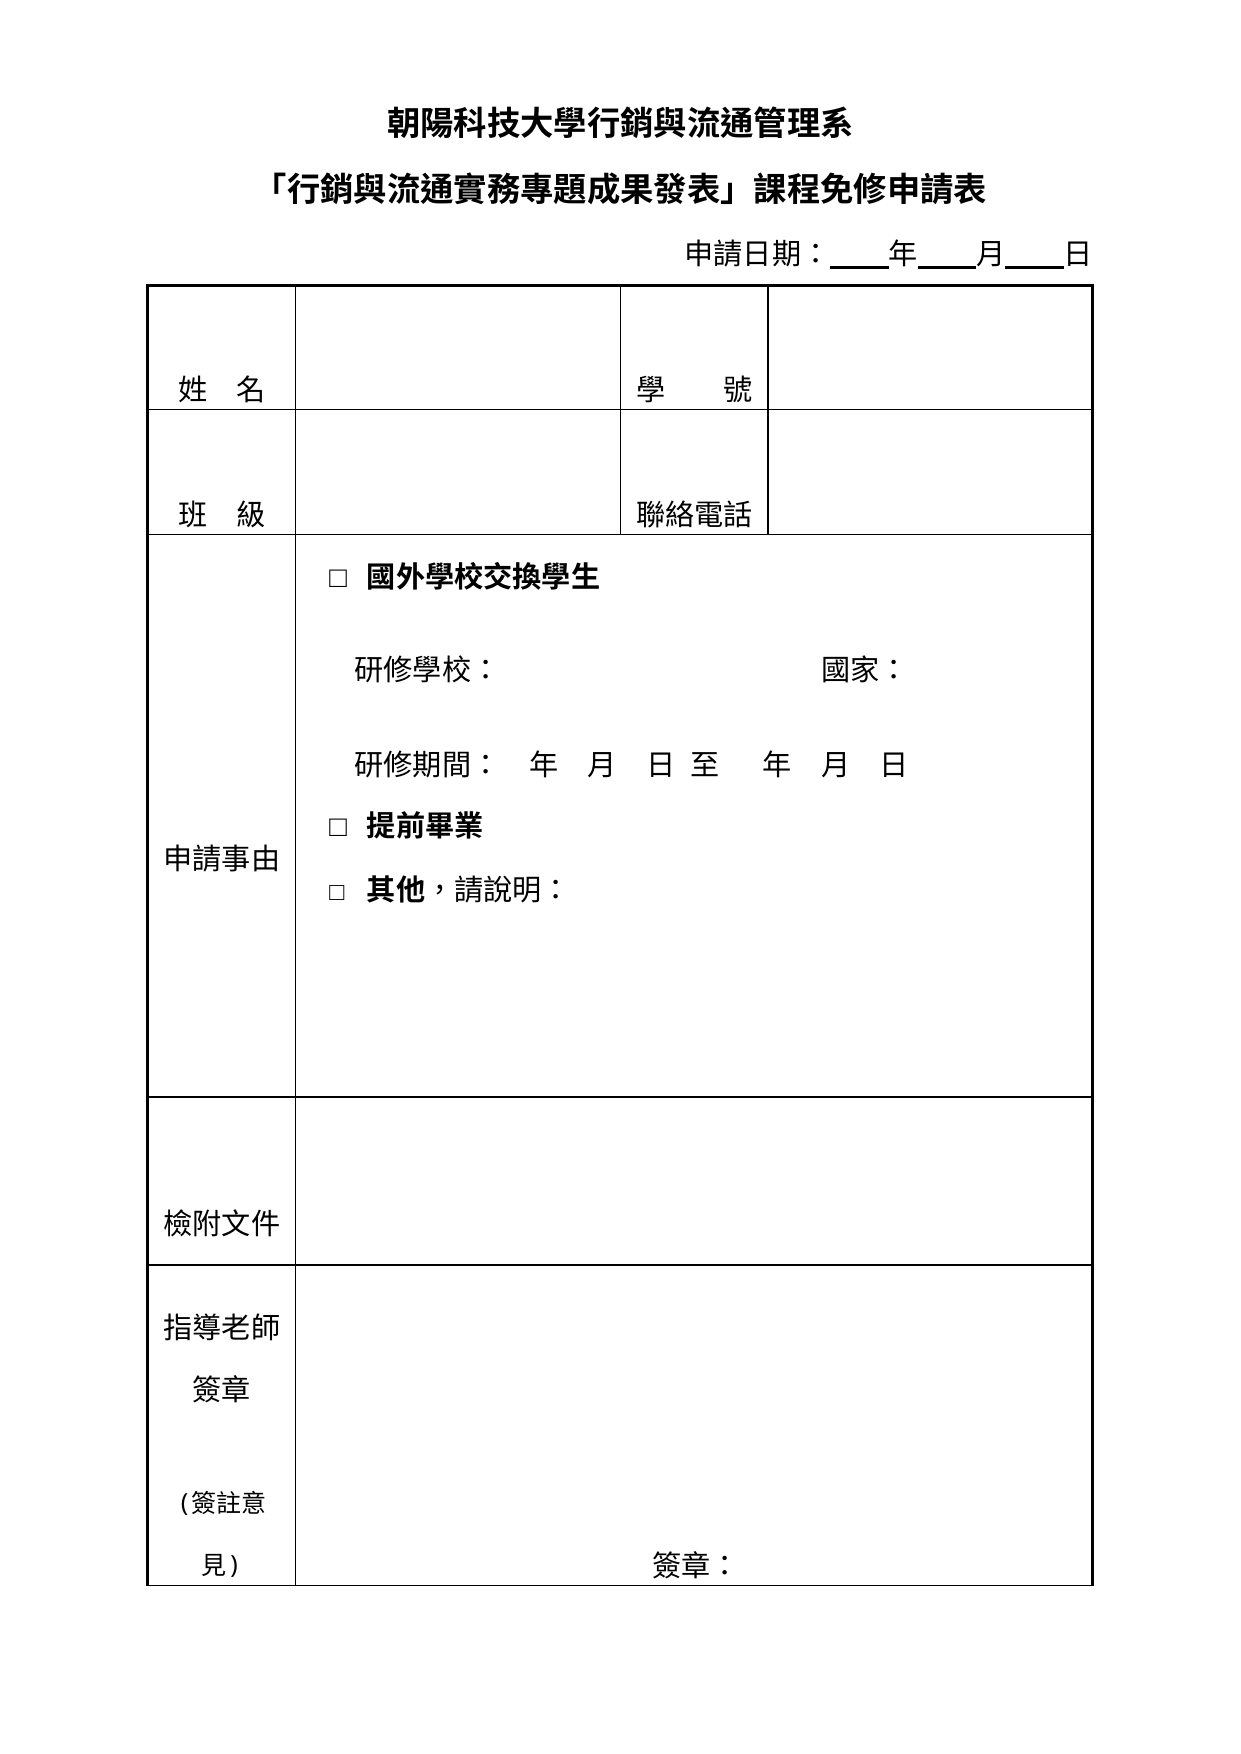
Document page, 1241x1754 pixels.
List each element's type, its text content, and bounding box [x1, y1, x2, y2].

text 「行銷與流通實務專題成果發表」課程免修申請表 [148, 163, 1092, 211]
text 朝陽科技大學行銷與流通管理系 [148, 96, 1092, 144]
table_header [769, 287, 1091, 409]
table_cell 檢附文件 [149, 1098, 295, 1264]
table_cell 聯絡電話 [621, 410, 767, 534]
table_cell 指導老師簽章 (簽註意見) [149, 1266, 295, 1585]
text 申請日期： 年 月 日 [148, 230, 1092, 272]
table_cell 班 級 [149, 410, 295, 534]
table_header 姓 名 [149, 287, 295, 409]
table_header [296, 287, 620, 409]
table_header 學 號 [621, 287, 767, 409]
table_cell [296, 410, 620, 534]
table_cell [296, 1098, 1091, 1264]
table_cell 國外學校交換學生 研修學校： 國家： 研修期間： 年 月 日 至 年 月 日 提前畢業 其他，請說明： [296, 535, 1091, 1096]
table_cell [769, 410, 1091, 534]
table_cell 簽章： [296, 1266, 1091, 1585]
table_cell 申請事由 [149, 535, 295, 1096]
